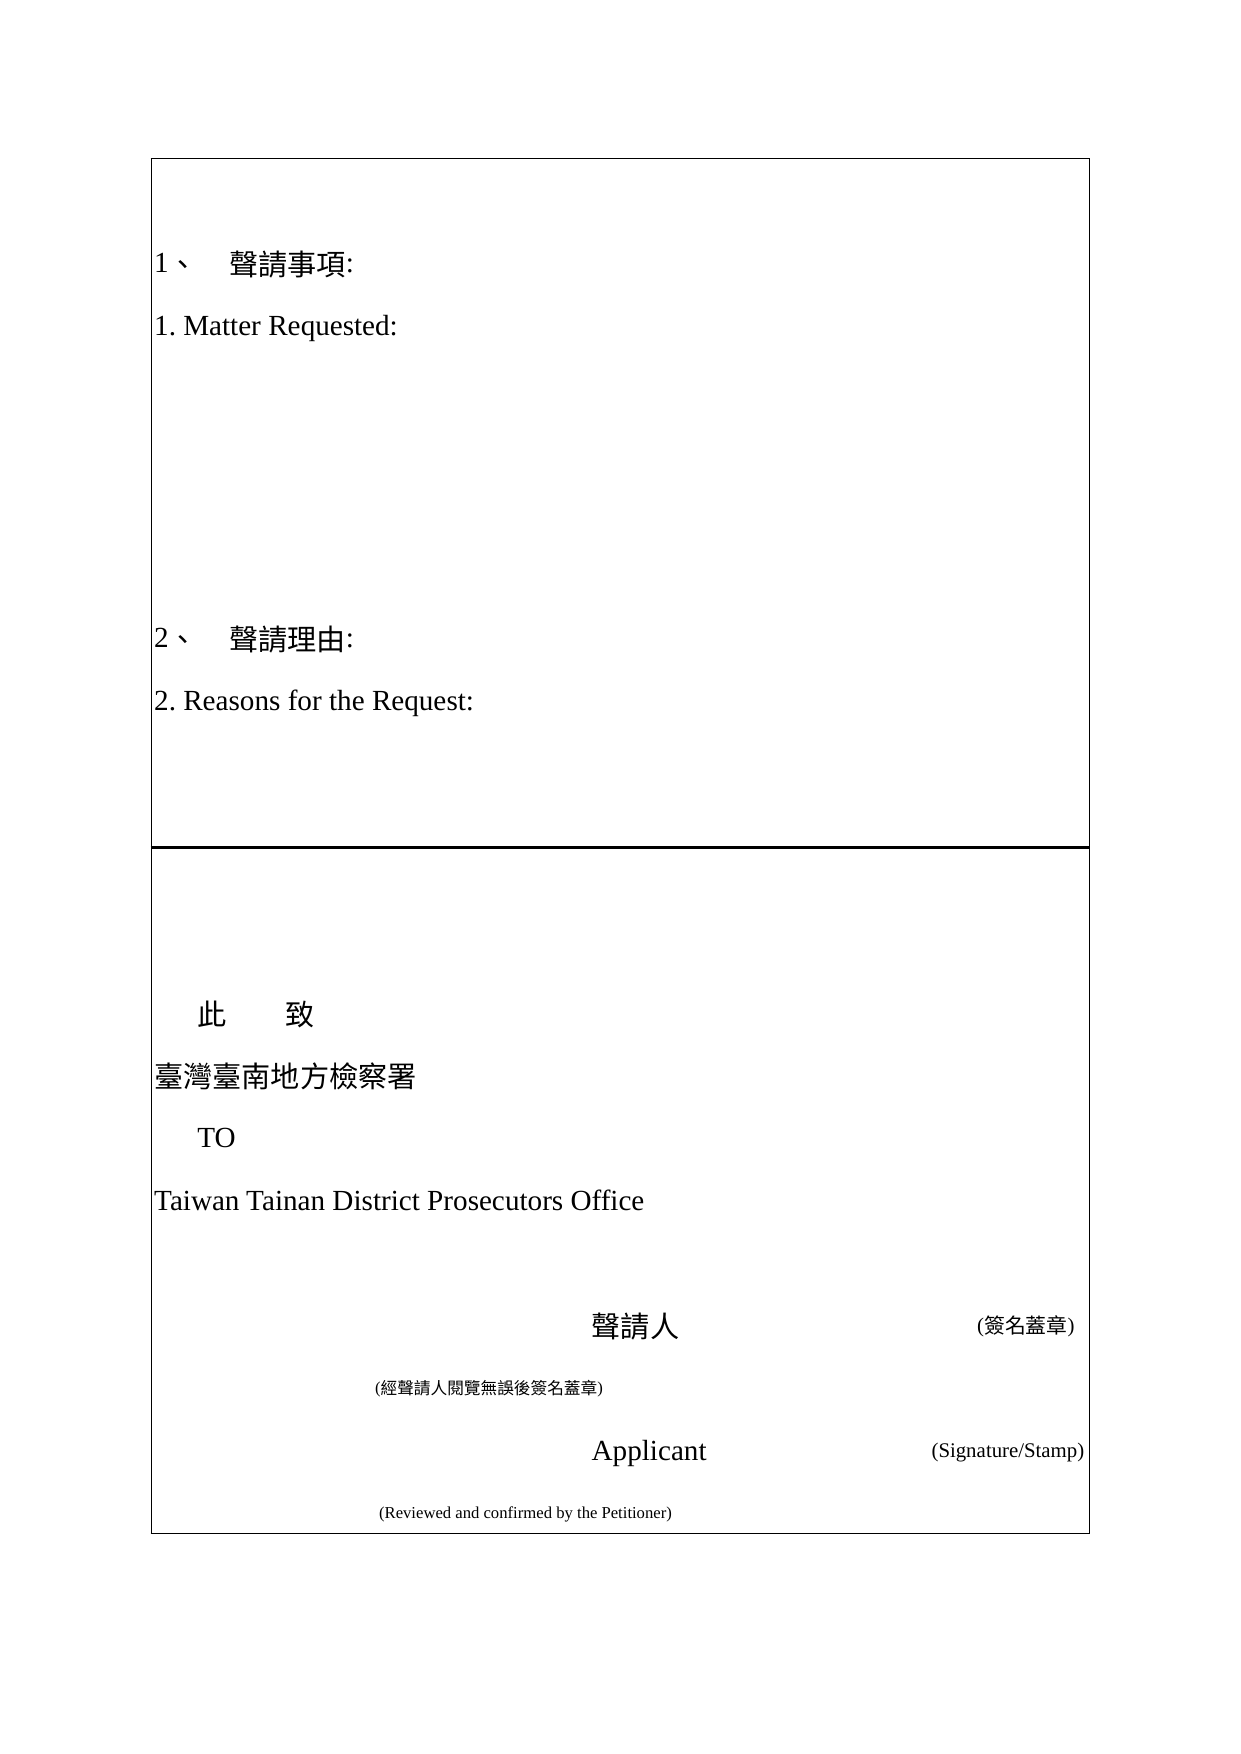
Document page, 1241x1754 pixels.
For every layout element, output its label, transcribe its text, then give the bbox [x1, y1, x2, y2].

table_cell 此 致 臺灣臺南地方檢察署 TO Taiwan Tainan District Prosecutors Office 聲請人 (簽名蓋章) (經聲請人閱覽無誤後簽名蓋章) Applicant (Signature/Stamp) (Reviewed and confirmed by the Petitioner) [152, 849, 1089, 1533]
table_cell 聲請事項: 1. Matter Requested: 聲請理由: 2. Reasons for the Request: [152, 159, 1089, 846]
